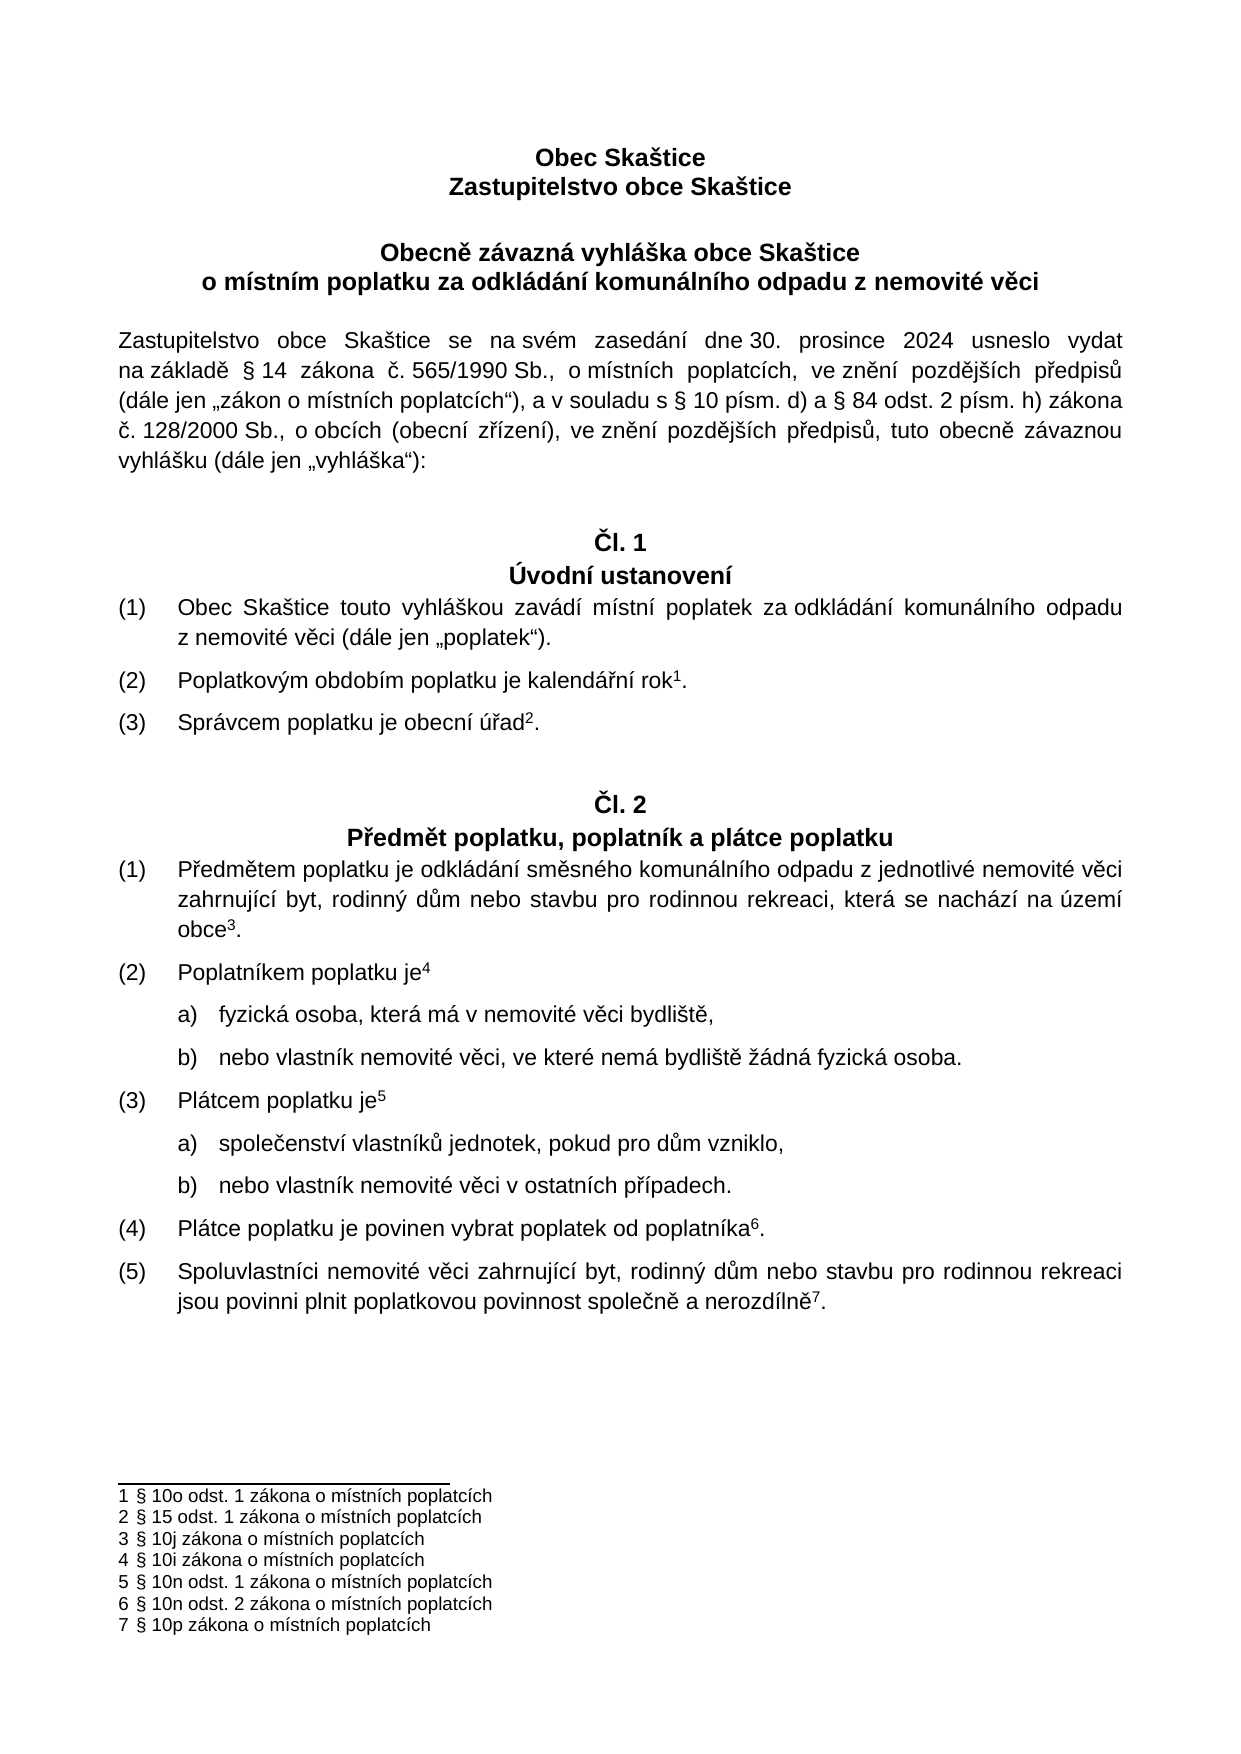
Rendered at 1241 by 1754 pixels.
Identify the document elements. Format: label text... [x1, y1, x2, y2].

subtitle Obecně závazná vyhláška obce Skaštice o místním poplatku za odkládání komunálního odpadu z nemovité věci [118, 238, 1122, 295]
list § 15 odst. 1 zákona o místních poplatcích [118, 1506, 1122, 1528]
list fyzická osoba, která má v nemovité věci bydliště, [177, 1001, 1122, 1028]
text Obec Skaštice Zastupitelstvo obce Skaštice [118, 143, 1122, 201]
list Správcem poplatku je obecní úřad. [118, 709, 1122, 736]
subtitle Čl. 1 Úvodní ustanovení [118, 528, 1122, 589]
list Plátce poplatku je povinen vybrat poplatek od poplatníka. [118, 1215, 1122, 1241]
list společenství vlastníků jednotek, pokud pro dům vzniklo, [177, 1129, 1122, 1156]
subtitle Čl. 2 Předmět poplatku, poplatník a plátce poplatku [118, 789, 1122, 851]
list § 10j zákona o místních poplatcích [118, 1528, 1122, 1549]
list Spoluvlastníci nemovité věci zahrnující byt, rodinný dům nebo stavbu pro rodinnou rekreaci jsou povinni plnit poplatkovou povinnost společně a nerozdílně. [118, 1258, 1122, 1314]
list Poplatkovým obdobím poplatku je kalendářní rok. [118, 667, 1122, 693]
list Obec Skaštice touto vyhláškou zavádí místní poplatek za odkládání komunálního odpadu z nemovité věci (dále jen „poplatek“). [118, 594, 1122, 650]
list nebo vlastník nemovité věci, ve které nemá bydliště žádná fyzická osoba. [177, 1044, 1122, 1071]
text Zastupitelstvo obce Skaštice se na svém zasedání dne 30. prosince 2024 usneslo vydat na základě § 14 zákona č. 565/1990 Sb., o místních poplatcích, ve znění pozdějších předpisů (dále jen „zákon o místních poplatcích“), a v souladu s § 10 písm. d) a § 84 odst. 2 písm. h) zákona č. 128/2000 Sb., o obcích (obecní zřízení), ve znění pozdějších předpisů, tuto obecně závaznou vyhlášku (dále jen „vyhláška“): [118, 327, 1122, 474]
list Předmětem poplatku je odkládání směsného komunálního odpadu z jednotlivé nemovité věci zahrnující byt, rodinný dům nebo stavbu pro rodinnou rekreaci, která se nachází na území obce. [118, 856, 1122, 942]
list § 10n odst. 2 zákona o místních poplatcích [118, 1592, 1122, 1614]
list § 10p zákona o místních poplatcích [118, 1614, 1122, 1635]
list Plátcem poplatku je [118, 1087, 1122, 1113]
list § 10i zákona o místních poplatcích [118, 1549, 1122, 1571]
list § 10n odst. 1 zákona o místních poplatcích [118, 1571, 1122, 1592]
list § 10o odst. 1 zákona o místních poplatcích [118, 1484, 1122, 1506]
list Poplatníkem poplatku je [118, 959, 1122, 985]
list nebo vlastník nemovité věci v ostatních případech. [177, 1172, 1122, 1199]
